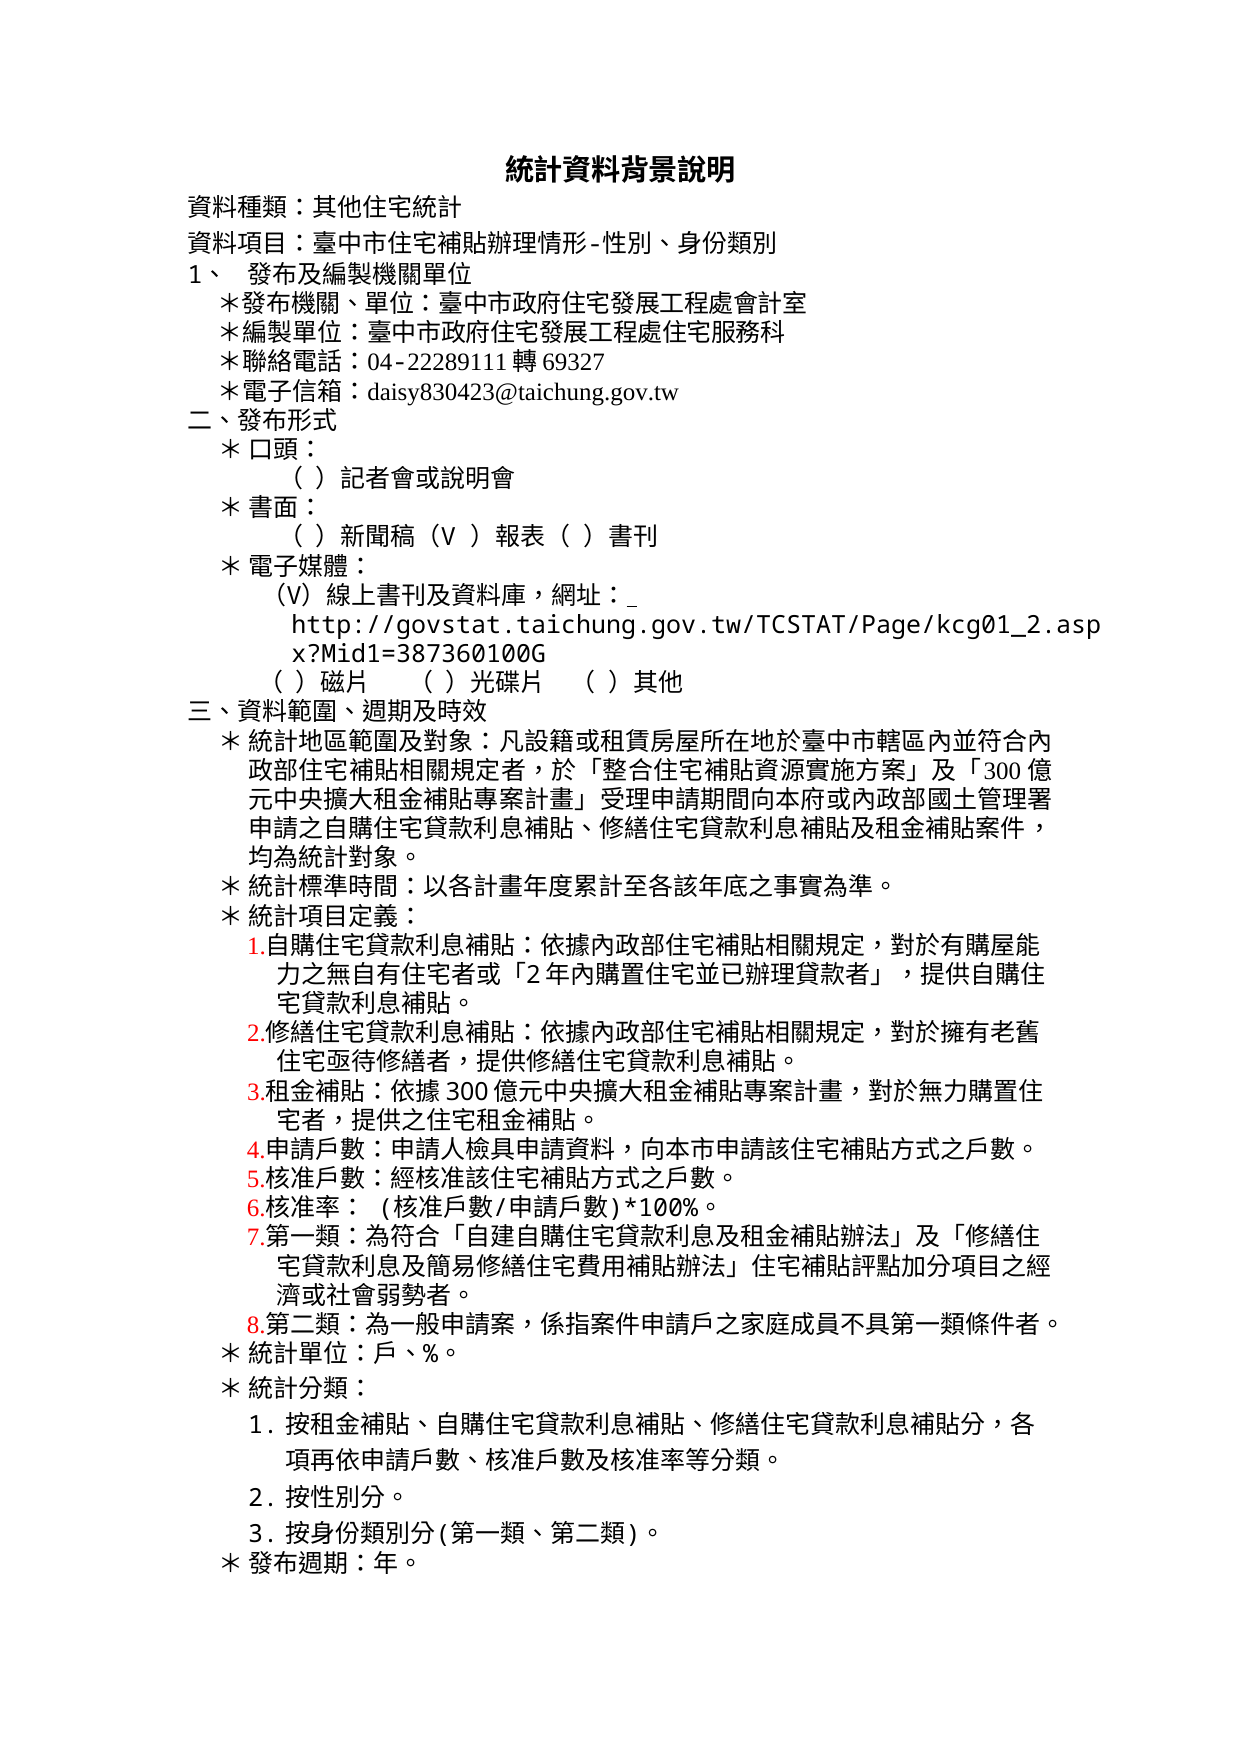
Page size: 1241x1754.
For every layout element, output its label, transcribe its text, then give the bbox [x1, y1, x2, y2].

list 租金補貼：依據300億元中央擴大租金補貼專案計畫，對於無力購置住宅者，提供之住宅租金補貼。 [247, 1077, 1053, 1135]
list 第一類：為符合「自建自購住宅貸款利息及租金補貼辦法」及「修繕住宅貸款利息及簡易修繕住宅費用補貼辦法」住宅補貼評點加分項目之經濟或社會弱勢者。 [247, 1222, 1053, 1310]
text ＊發布機關、單位：臺中市政府住宅發展工程處會計室 [217, 289, 1053, 318]
list 統計單位：戶、%。 [218, 1339, 1053, 1368]
list 統計標準時間：以各計畫年度累計至各該年底之事實為準。 [218, 872, 1053, 902]
list 自購住宅貸款利息補貼：依據內政部住宅補貼相關規定，對於有購屋能力之無自有住宅者或「2年內購置住宅並已辦理貸款者」，提供自購住宅貸款利息補貼。 [247, 931, 1053, 1018]
list 發布週期：年。 [218, 1549, 1053, 1579]
list 第二類：為一般申請案，係指案件申請戶之家庭成員不具第一類條件者。 [247, 1310, 1053, 1339]
list 統計項目定義： [218, 902, 1053, 931]
list 統計地區範圍及對象：凡設籍或租賃房屋所在地於臺中市轄區內並符合內政部住宅補貼相關規定者，於「整合住宅補貼資源實施方案」及「300 億元中央擴大租金補貼專案計畫」受理申請期間向本府或內政部國土管理署申請之自購住宅貸款利息補貼、修繕住宅貸款利息補貼及租金補貼案件，均為統計對象。 [218, 727, 1053, 872]
list 核准率： (核准戶數/申請戶數)*100%。 [247, 1193, 1053, 1222]
list 核准戶數：經核准該住宅補貼方式之戶數。 [247, 1164, 1053, 1193]
text （ ）磁片 （ ）光碟片 （ ）其他 [258, 668, 1058, 697]
list 口頭： [218, 435, 1053, 464]
text ＊電子信箱：daisy830423@taichung.gov.tw [217, 377, 1053, 406]
list 按身份類別分(第一類、第二類)。 [248, 1513, 1053, 1549]
list 發布及編製機關單位 [187, 260, 1053, 289]
list 按性別分。 [248, 1477, 1053, 1513]
list 按租金補貼、自購住宅貸款利息補貼、修繕住宅貸款利息補貼分，各項再依申請戶數、核准戶數及核准率等分類。 [248, 1404, 1053, 1477]
text 三、資料範圍、週期及時效 [187, 697, 1053, 727]
list 修繕住宅貸款利息補貼：依據內政部住宅補貼相關規定，對於擁有老舊住宅亟待修繕者，提供修繕住宅貸款利息補貼。 [247, 1018, 1053, 1077]
text 資料項目：臺中市住宅補貼辦理情形-性別、身份類別 [187, 224, 1053, 260]
text （V）線上書刊及資料庫，網址： http://govstat.taichung.gov.tw/TCSTAT/Page/kcg01_2.aspx?Mid1=387360100G [261, 581, 1106, 668]
text ＊聯絡電話：04-22289111轉69327 [217, 347, 1053, 377]
list 書面： [218, 493, 1053, 522]
list 電子媒體： [218, 552, 1053, 581]
text 二、發布形式 [187, 406, 1053, 435]
text 資料種類：其他住宅統計 [187, 187, 1053, 224]
list 申請戶數：申請人檢具申請資料，向本市申請該住宅補貼方式之戶數。 [247, 1135, 1053, 1164]
text （ ）新聞稿（V ）報表（ ）書刊 [218, 522, 1053, 552]
text ＊編製單位：臺中市政府住宅發展工程處住宅服務科 [217, 318, 1053, 347]
list 統計分類： [218, 1368, 1053, 1404]
text 統計資料背景說明 [187, 150, 1053, 187]
text （ ）記者會或說明會 [218, 464, 1053, 493]
